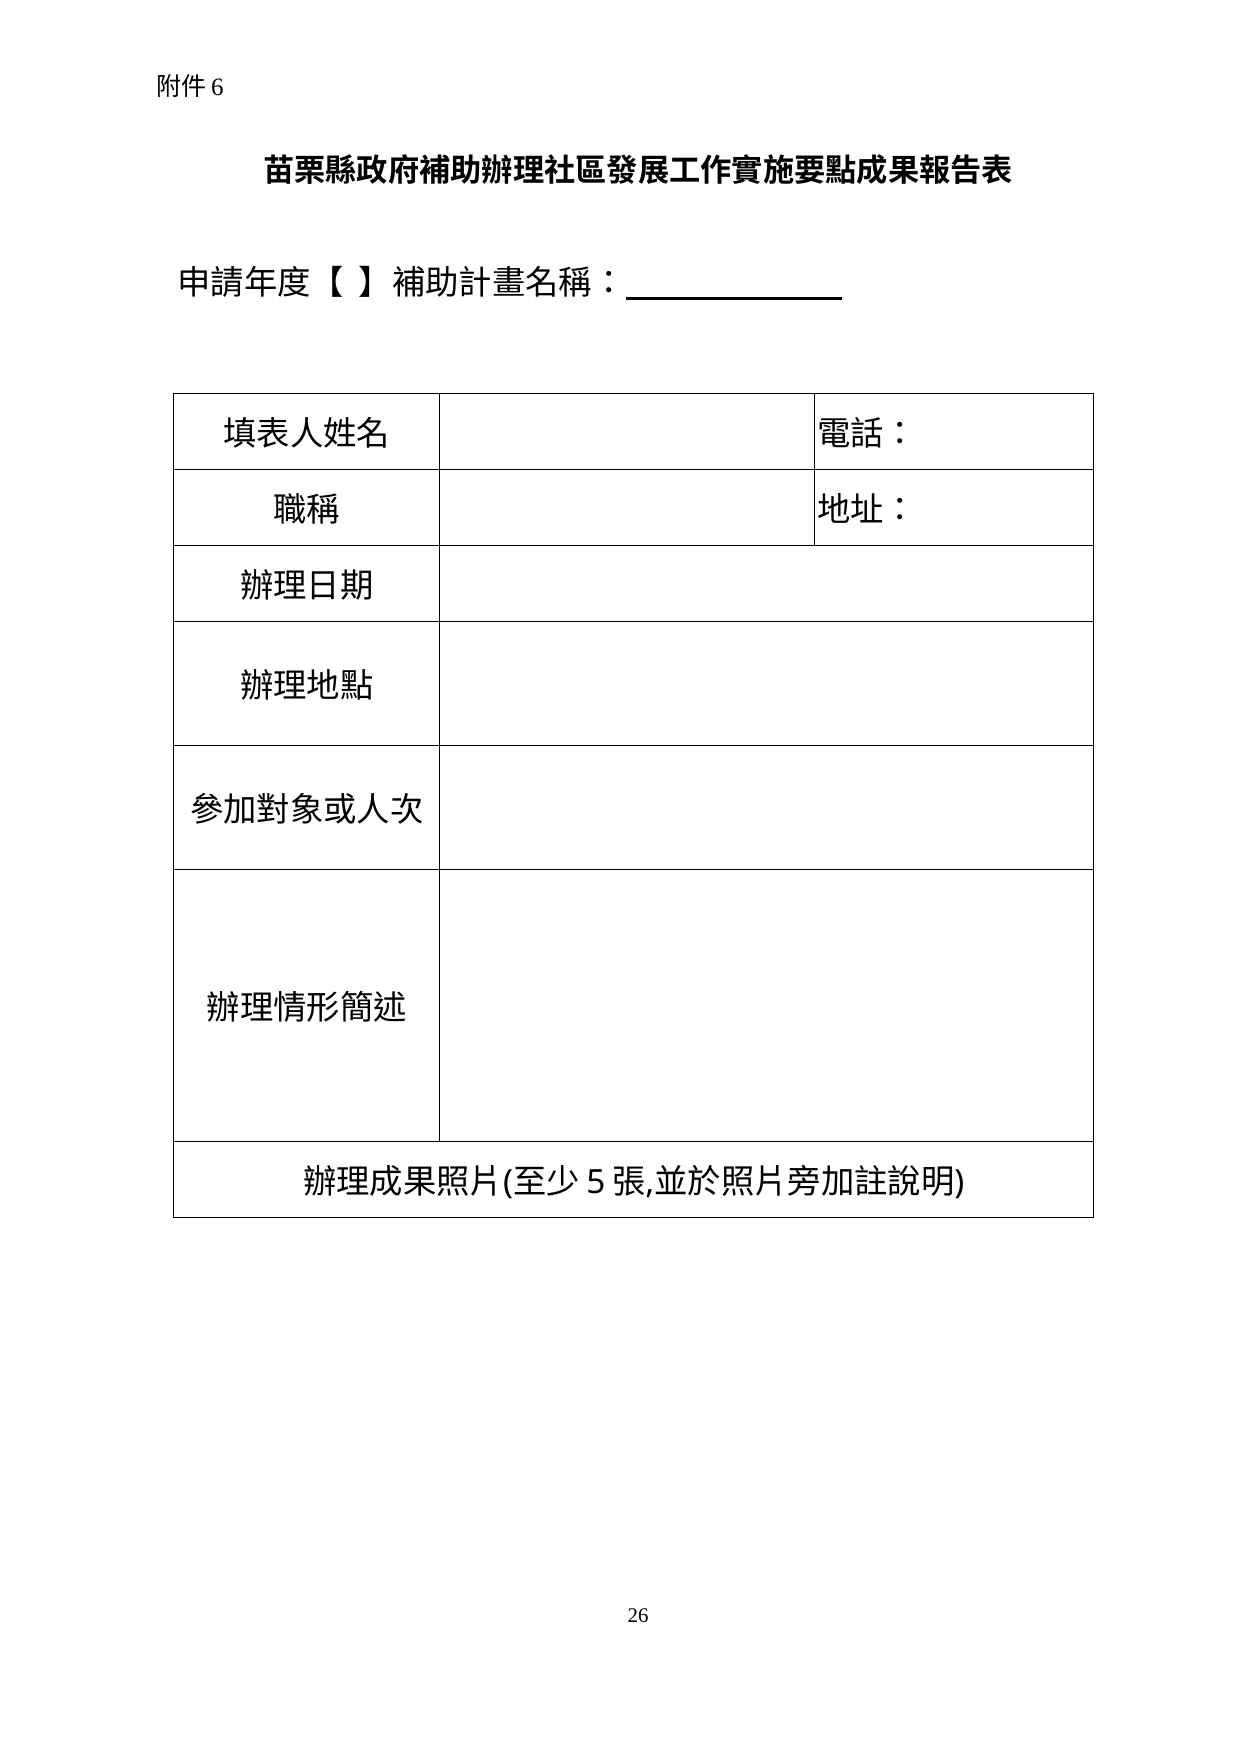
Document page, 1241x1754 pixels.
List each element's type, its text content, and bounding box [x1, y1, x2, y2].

table_cell 地址： [815, 470, 1093, 544]
table_cell 辦理日期 [174, 546, 439, 621]
table_cell [440, 622, 1093, 744]
table_header 填表人姓名 [174, 394, 439, 468]
text 申請年度【 】補助計畫名稱： [177, 242, 1098, 317]
text [141, 59, 297, 115]
text 苗栗縣政府補助辦理社區發展工作實施要點成果報告表 [177, 130, 1098, 242]
table_cell [440, 546, 1093, 621]
table_cell 辦理情形簡述 [174, 870, 439, 1141]
table_cell [440, 470, 814, 544]
table_cell 辦理地點 [174, 622, 439, 744]
table_header 電話： [815, 394, 1093, 468]
text 附件6 [156, 67, 282, 103]
table_cell 職稱 [174, 470, 439, 544]
table_cell 辦理成果照片(至少5張,並於照片旁加註說明) [174, 1142, 1093, 1217]
table_header [440, 394, 814, 468]
table_cell [440, 870, 1093, 1141]
table_cell [440, 746, 1093, 868]
table_cell 參加對象或人次 [174, 746, 439, 868]
